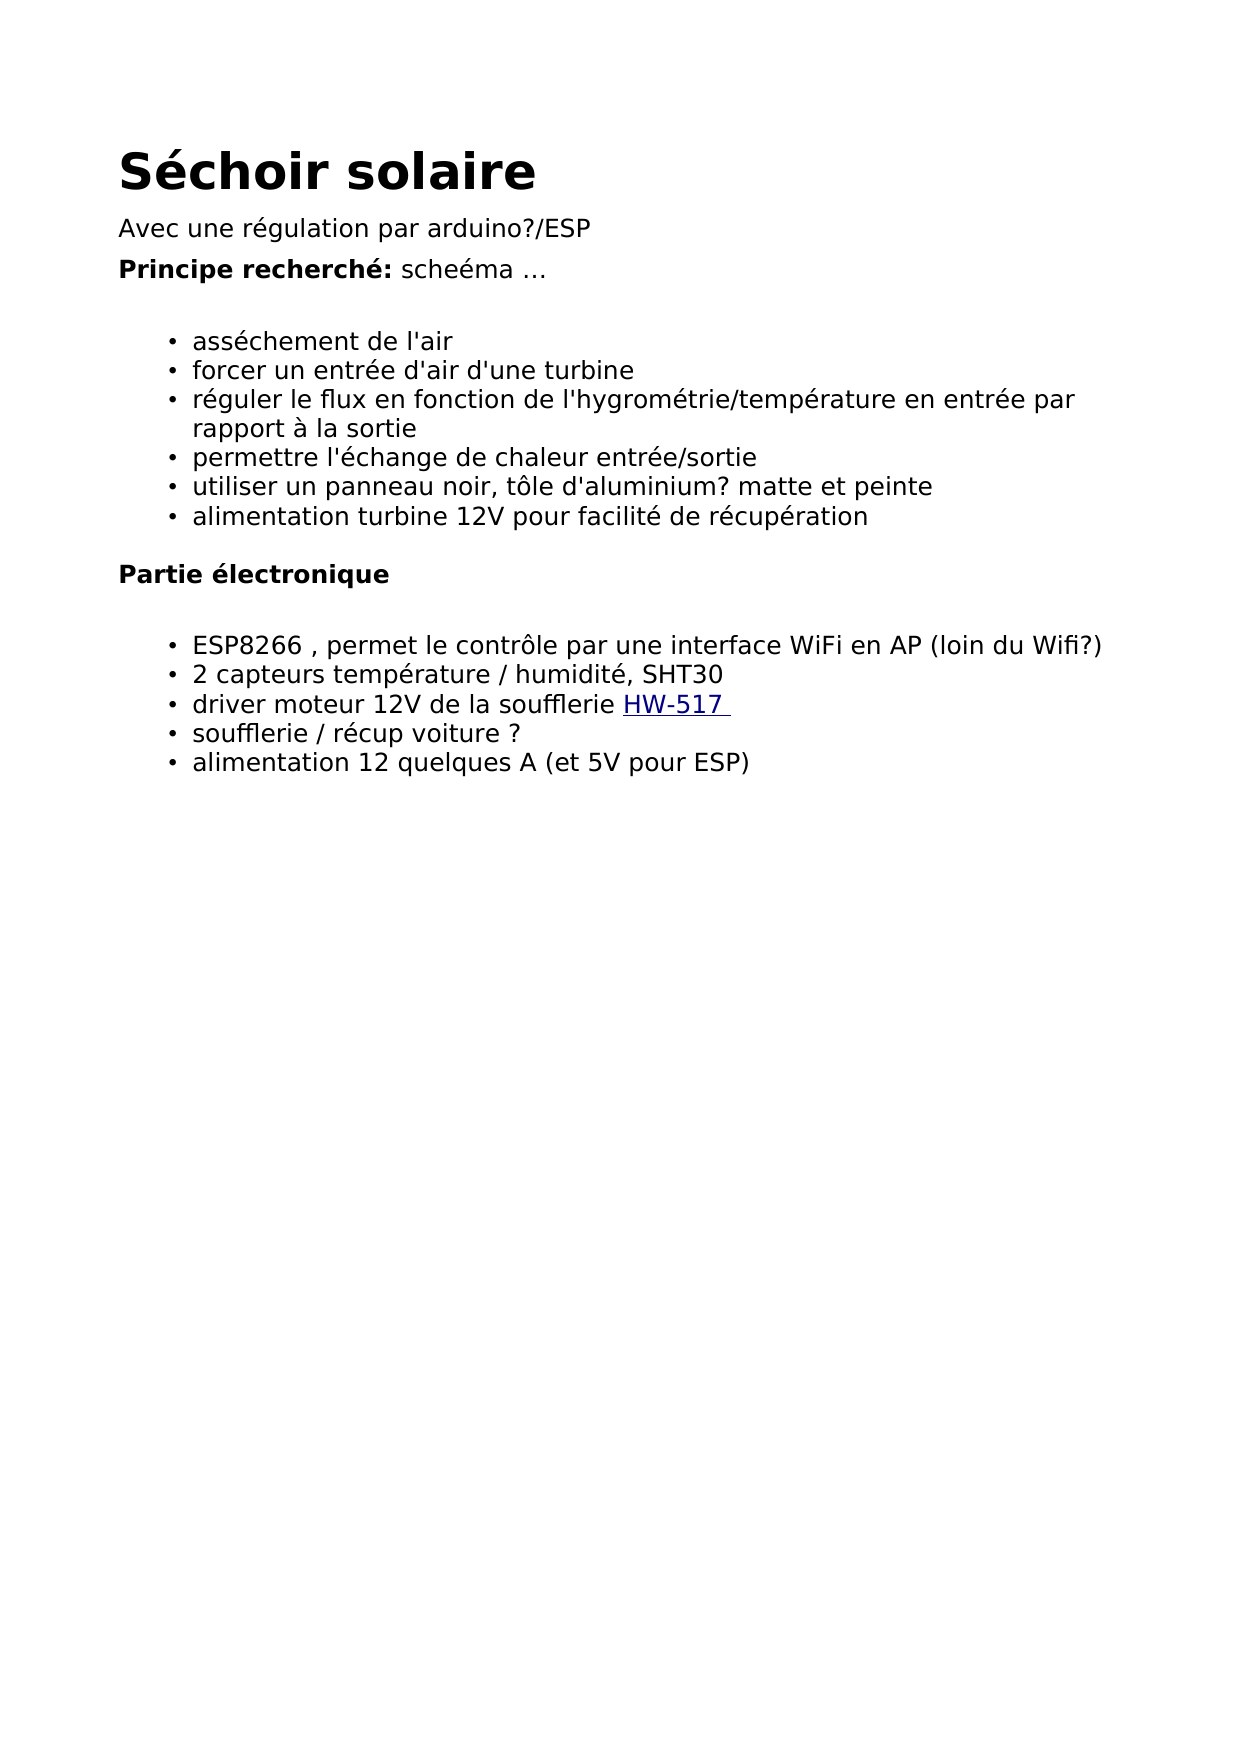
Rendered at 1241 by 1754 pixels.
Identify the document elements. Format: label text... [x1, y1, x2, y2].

list soufflerie / récup voiture ? [177, 719, 1122, 748]
list driver moteur 12V de la soufflerie HW-517 [177, 690, 1122, 719]
text Avec une régulation par arduino?/ESP [118, 214, 1122, 243]
list 2 capteurs température / humidité, SHT30 [177, 661, 1122, 690]
list utiliser un panneau noir, tôle d'aluminium? matte et peinte [177, 472, 1122, 502]
list permettre l'échange de chaleur entrée/sortie [177, 443, 1122, 472]
list réguler le flux en fonction de l'hygrométrie/température en entrée par rapport à la sortie [177, 385, 1122, 443]
text Principe recherché: scheéma … [118, 256, 1122, 285]
list ESP8266 , permet le contrôle par une interface WiFi en AP (loin du Wifi?) [177, 631, 1122, 661]
list alimentation 12 quelques A (et 5V pour ESP) [177, 748, 1122, 777]
text Partie électronique [118, 560, 1122, 589]
subtitle Séchoir solaire [118, 143, 1122, 201]
list forcer un entrée d'air d'une turbine [177, 356, 1122, 385]
list asséchement de l'air [177, 327, 1122, 356]
list alimentation turbine 12V pour facilité de récupération [177, 502, 1122, 531]
